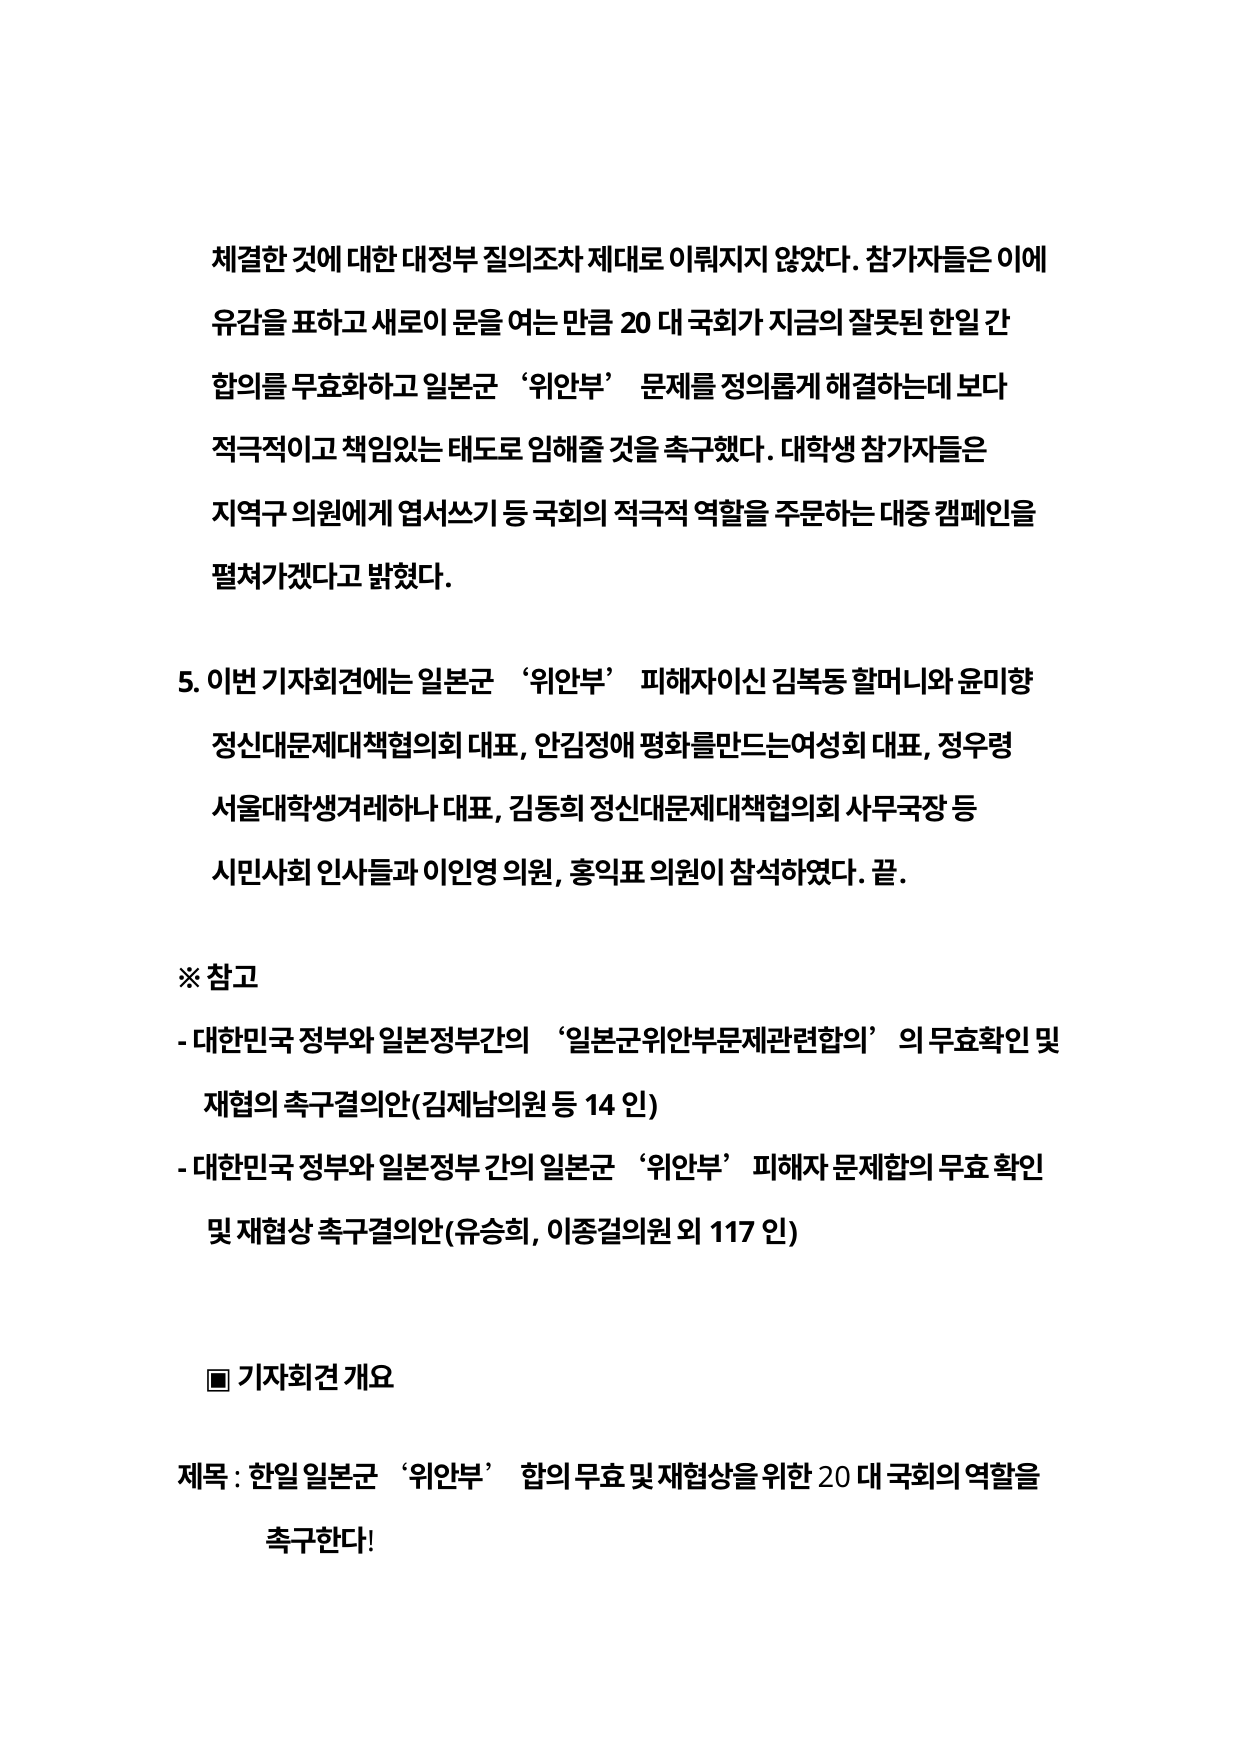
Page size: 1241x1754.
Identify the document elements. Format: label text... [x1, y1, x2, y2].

text ▣ 기자회견 개요 [204, 1354, 1063, 1397]
text 제목 : 한일 일본군‘위안부’ 합의 무효 및 재협상을 위한 20대 국회의 역할을 촉구한다! [177, 1454, 1063, 1560]
text 5. 이번 기자회견에는 일본군 ‘위안부’ 피해자이신 김복동 할머니와 윤미향 정신대문제대책협의회 대표, 안김정애 평화를만드는여성회 대표, 정우령 서울대학생겨레하나 대표, 김동희 정신대문제대책협의회 사무국장 등 시민사회 인사들과 이인영 의원, 홍익표 의원이 참석하였다. 끝. [177, 659, 1063, 892]
text - 대한민국 정부와 일본정부간의 ‘일본군위안부문제관련합의’의 무효확인 및 재협의 촉구결의안(김제남의원 등 14인) [177, 1018, 1063, 1123]
text ※ 참고 [177, 954, 1063, 996]
text 체결한 것에 대한 대정부 질의조차 제대로 이뤄지지 않았다. 참가자들은 이에 유감을 표하고 새로이 문을 여는 만큼 20대 국회가 지금의 잘못된 한일 간 합의를 무효화하고 일본군‘위안부’ 문제를 정의롭게 해결하는데 보다 적극적이고 책임있는 태도로 임해줄 것을 촉구했다. 대학생 참가자들은 지역구 의원에게 엽서쓰기 등 국회의 적극적 역할을 주문하는 대중 캠페인을 펼쳐가겠다고 밝혔다. [177, 236, 1063, 596]
text - 대한민국 정부와 일본정부 간의 일본군‘위안부’피해자 문제합의 무효 확인 및 재협상 촉구결의안(유승희, 이종걸의원 외 117인) [177, 1145, 1063, 1251]
